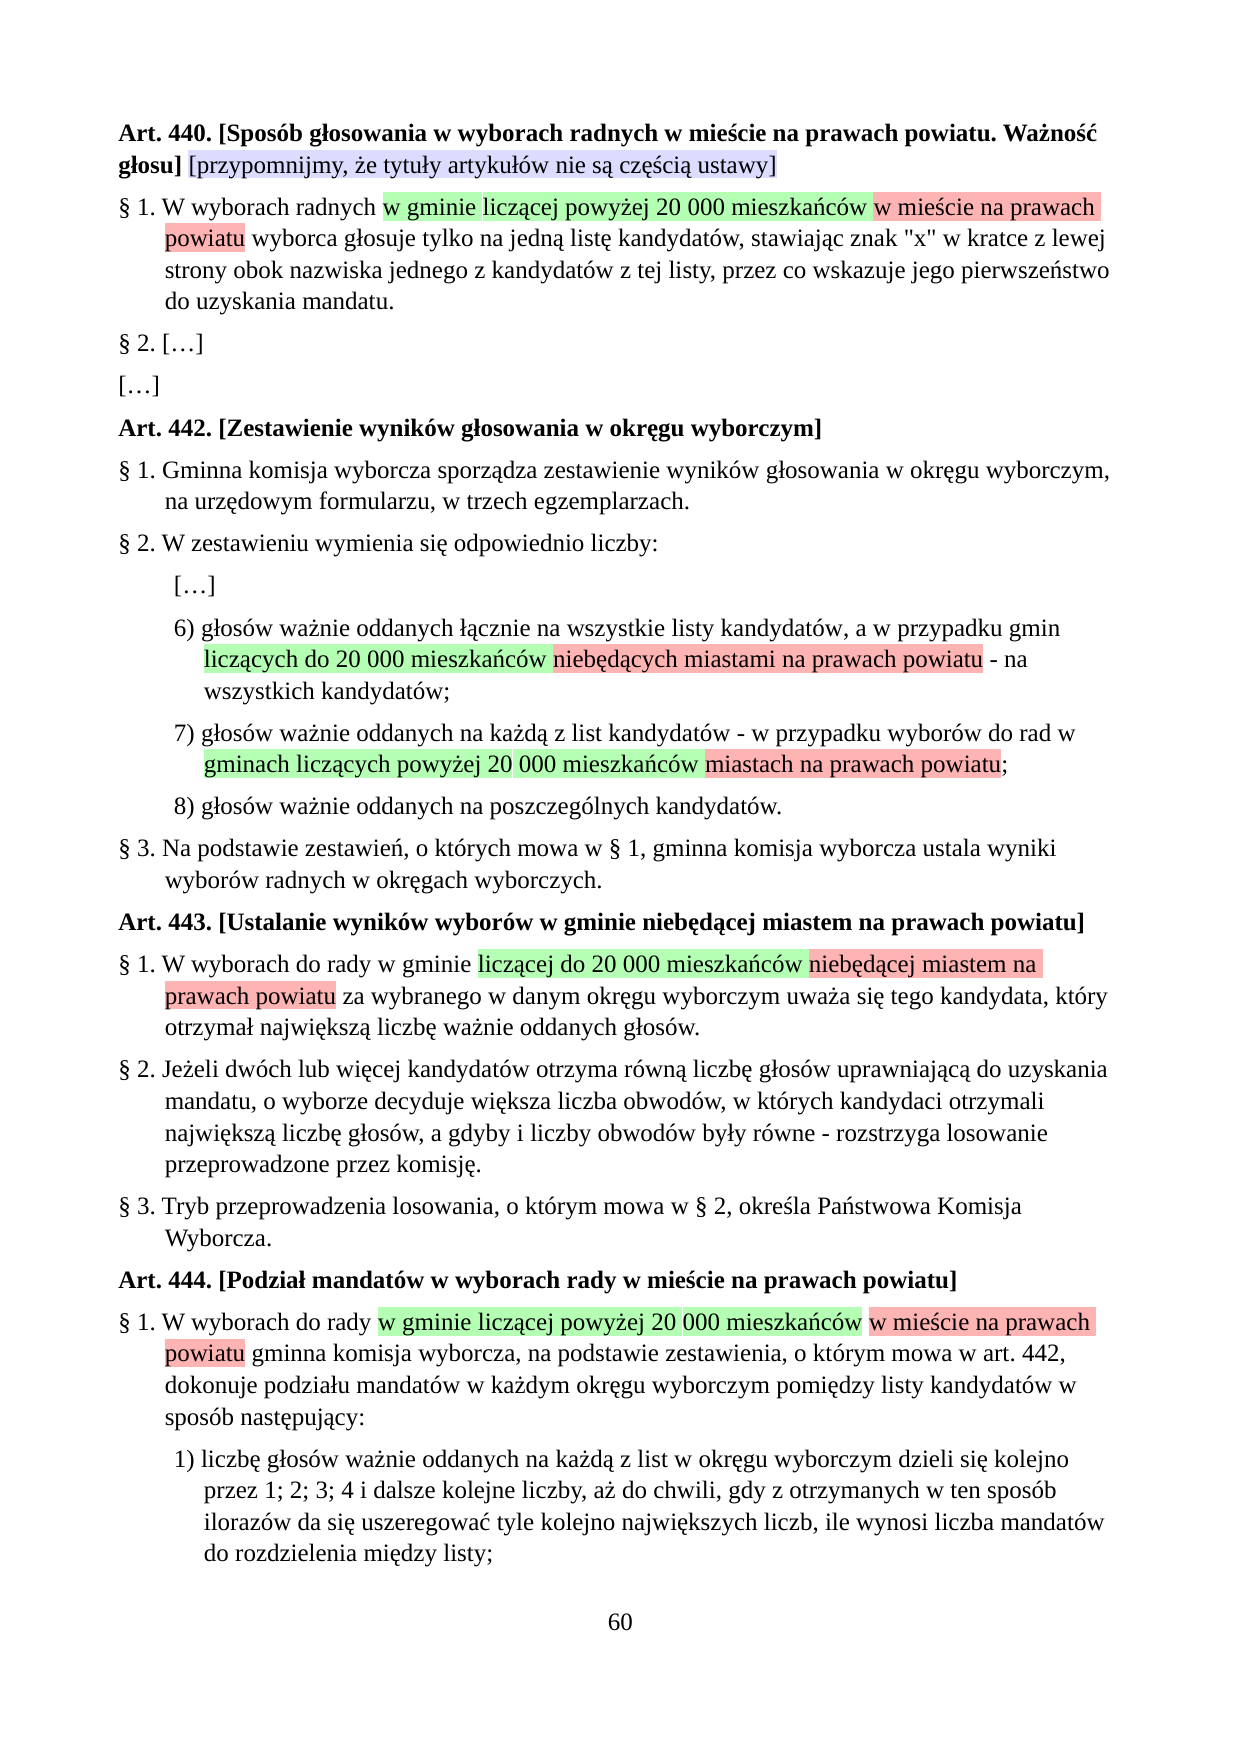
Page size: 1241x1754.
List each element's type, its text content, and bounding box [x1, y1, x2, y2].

text […] [118, 371, 1122, 399]
text Art. 440. [Sposób głosowania w wyborach radnych w mieście na prawach powiatu. Ważność głosu] [przypomnijmy, że tytuły artykułów nie są częścią ustawy] [118, 118, 1122, 178]
text § 1. W wyborach do rady w gminie liczącej do 20 000 mieszkańców niebędącej miastem na prawach powiatu za wybranego w danym okręgu wyborczym uważa się tego kandydata, który otrzymał największą liczbę ważnie oddanych głosów. [118, 949, 1122, 1041]
text 6) głosów ważnie oddanych łącznie na wszystkie listy kandydatów, a w przypadku gmin liczących do 20 000 mieszkańców niebędących miastami na prawach powiatu - na wszystkich kandydatów; [174, 613, 1122, 704]
text § 2. […] [118, 328, 1122, 357]
text 8) głosów ważnie oddanych na poszczególnych kandydatów. [174, 791, 1122, 820]
text Art. 442. [Zestawienie wyników głosowania w okręgu wyborczym] [118, 413, 1122, 441]
text […] [174, 571, 1122, 599]
text Art. 444. [Podział mandatów w wyborach rady w mieście na prawach powiatu] [118, 1265, 1122, 1294]
text § 3. Na podstawie zestawień, o których mowa w § 1, gminna komisja wyborcza ustala wyniki wyborów radnych w okręgach wyborczych. [118, 833, 1122, 894]
text § 1. W wyborach radnych w gminie liczącej powyżej 20 000 mieszkańców w mieście na prawach powiatu wyborca głosuje tylko na jedną listę kandydatów, stawiając znak "x" w kratce z lewej strony obok nazwiska jednego z kandydatów z tej listy, przez co wskazuje jego pierwszeństwo do uzyskania mandatu. [118, 192, 1122, 315]
text § 2. Jeżeli dwóch lub więcej kandydatów otrzyma równą liczbę głosów uprawniającą do uzyskania mandatu, o wyborze decyduje większa liczba obwodów, w których kandydaci otrzymali największą liczbę głosów, a gdyby i liczby obwodów były równe - rozstrzyga losowanie przeprowadzone przez komisję. [118, 1054, 1122, 1178]
text Art. 443. [Ustalanie wyników wyborów w gminie niebędącej miastem na prawach powiatu] [118, 907, 1122, 936]
text § 3. Tryb przeprowadzenia losowania, o którym mowa w § 2, określa Państwowa Komisja Wyborcza. [118, 1191, 1122, 1252]
text § 1. Gminna komisja wyborcza sporządza zestawienie wyników głosowania w okręgu wyborczym, na urzędowym formularzu, w trzech egzemplarzach. [118, 455, 1122, 515]
text § 1. W wyborach do rady w gminie liczącej powyżej 20 000 mieszkańców w mieście na prawach powiatu gminna komisja wyborcza, na podstawie zestawienia, o którym mowa w art. 442, dokonuje podziału mandatów w każdym okręgu wyborczym pomiędzy listy kandydatów w sposób następujący: [118, 1307, 1122, 1430]
text § 2. W zestawieniu wymienia się odpowiednio liczby: [118, 528, 1122, 557]
text 1) liczbę głosów ważnie oddanych na każdą z list w okręgu wyborczym dzieli się kolejno przez 1; 2; 3; 4 i dalsze kolejne liczby, aż do chwili, gdy z otrzymanych w ten sposób ilorazów da się uszeregować tyle kolejno największych liczb, ile wynosi liczba mandatów do rozdzielenia między listy; [174, 1444, 1122, 1567]
text 7) głosów ważnie oddanych na każdą z list kandydatów - w przypadku wyborów do rad w gminach liczących powyżej 20 000 mieszkańców miastach na prawach powiatu; [174, 718, 1122, 778]
